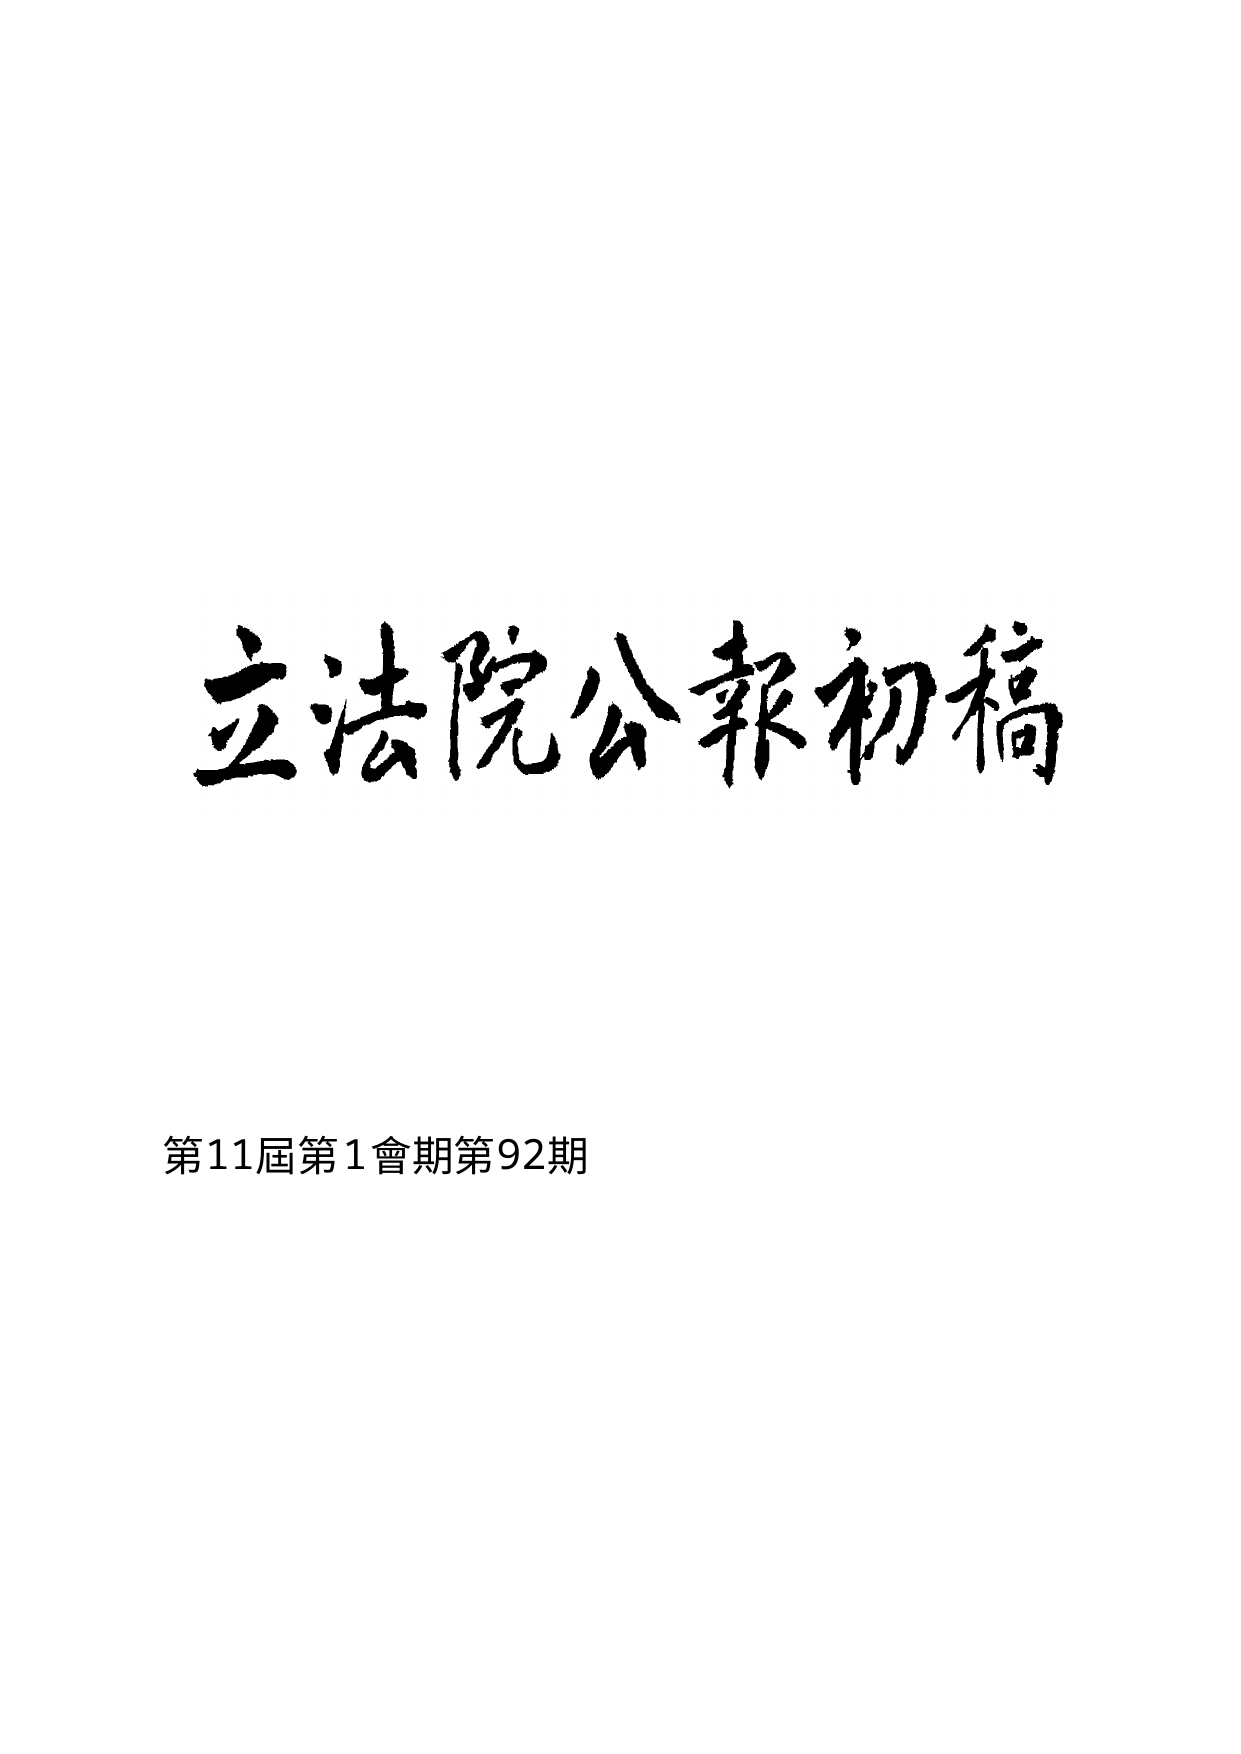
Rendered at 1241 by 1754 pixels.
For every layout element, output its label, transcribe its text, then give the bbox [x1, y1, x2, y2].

table_header [151, 406, 1098, 902]
table_header 第11屆第1會期第92期 [151, 1089, 617, 1234]
